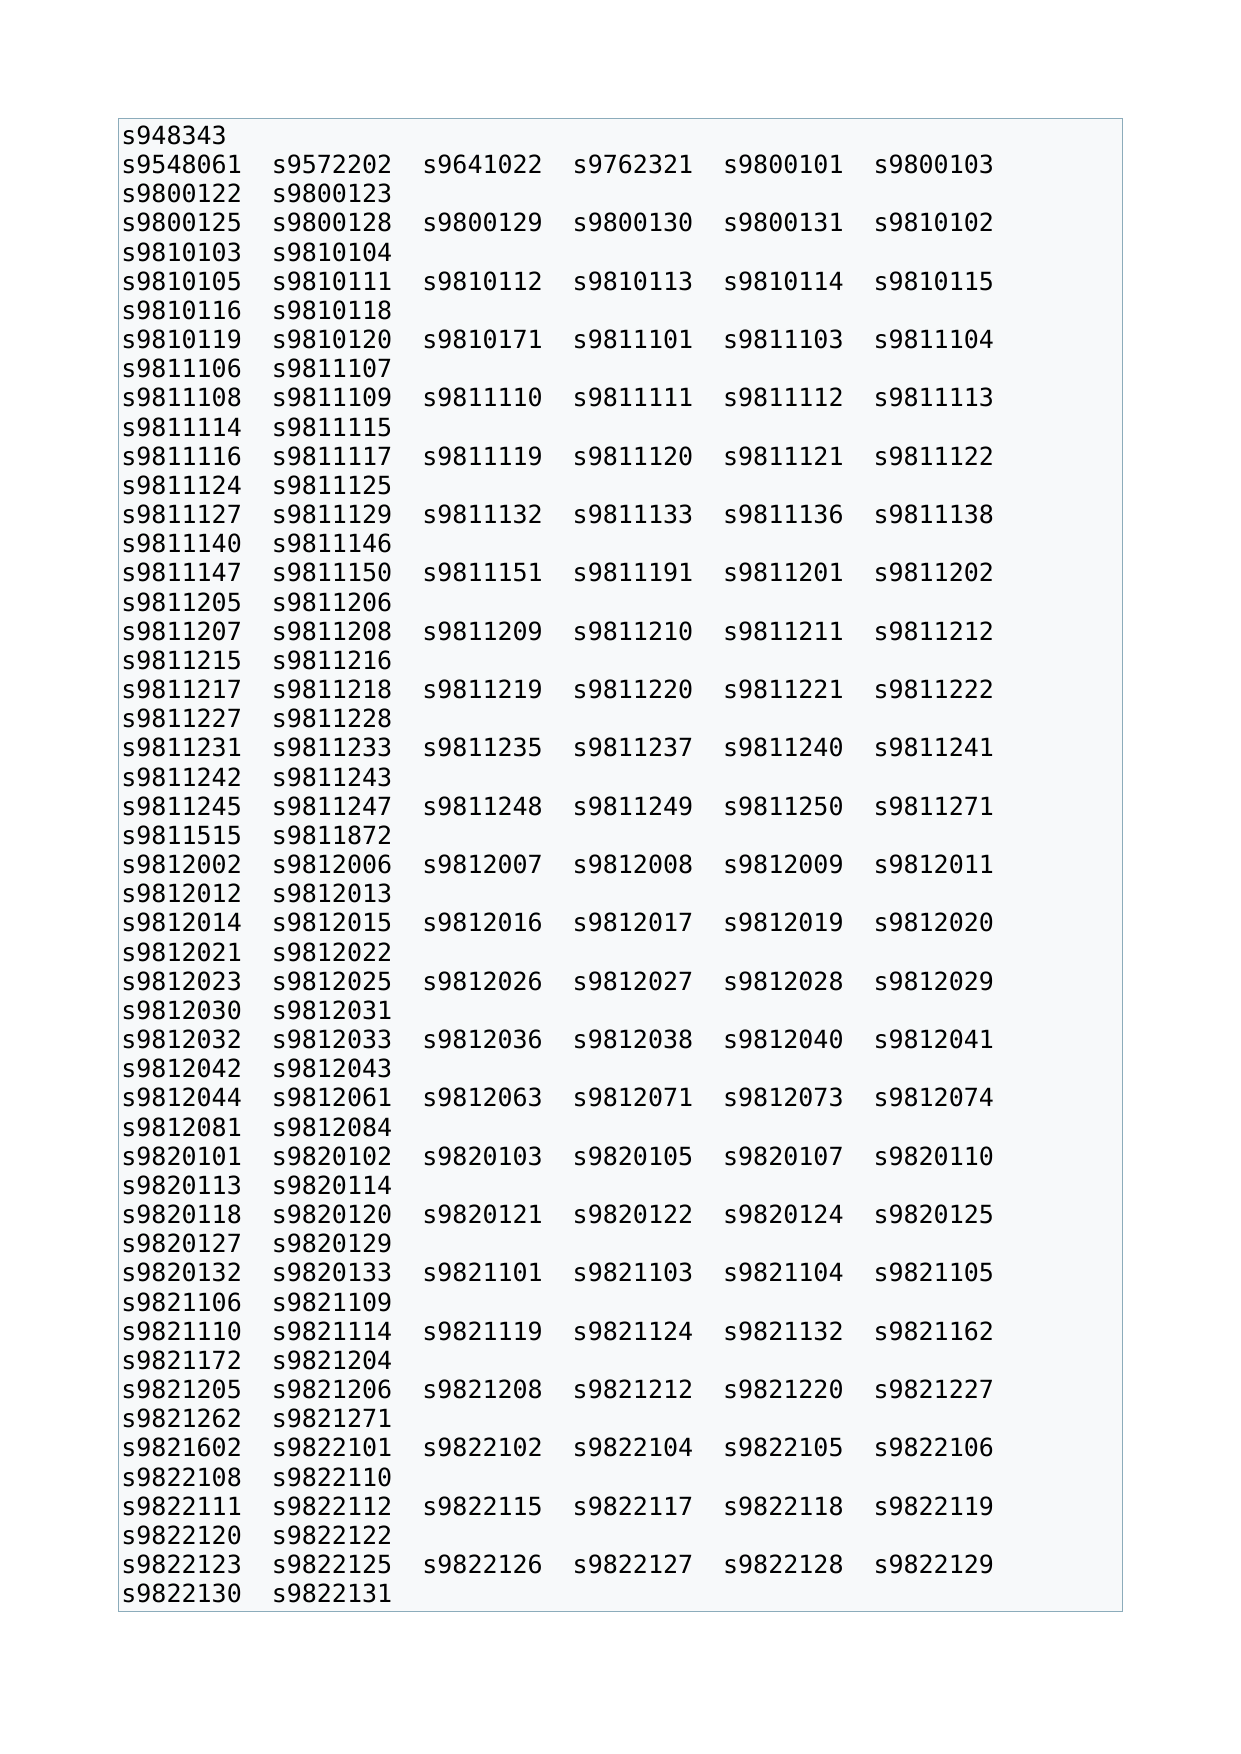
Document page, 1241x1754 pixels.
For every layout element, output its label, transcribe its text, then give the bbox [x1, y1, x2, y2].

text s948343 s9548061 s9572202 s9641022 s9762321 s9800101 s9800103 s9800122 s9800123 s9800125 s9800128 s9800129 s9800130 s9800131 s9810102 s9810103 s9810104 s9810105 s9810111 s9810112 s9810113 s9810114 s9810115 s9810116 s9810118 s9810119 s9810120 s9810171 s9811101 s9811103 s9811104 s9811106 s9811107 s9811108 s9811109 s9811110 s9811111 s9811112 s9811113 s9811114 s9811115 s9811116 s9811117 s9811119 s9811120 s9811121 s9811122 s9811124 s9811125 s9811127 s9811129 s9811132 s9811133 s9811136 s9811138 s9811140 s9811146 s9811147 s9811150 s9811151 s9811191 s9811201 s9811202 s9811205 s9811206 s9811207 s9811208 s9811209 s9811210 s9811211 s9811212 s9811215 s9811216 s9811217 s9811218 s9811219 s9811220 s9811221 s9811222 s9811227 s9811228 s9811231 s9811233 s9811235 s9811237 s9811240 s9811241 s9811242 s9811243 s9811245 s9811247 s9811248 s9811249 s9811250 s9811271 s9811515 s9811872 s9812002 s9812006 s9812007 s9812008 s9812009 s9812011 s9812012 s9812013 s9812014 s9812015 s9812016 s9812017 s9812019 s9812020 s9812021 s9812022 s9812023 s9812025 s9812026 s9812027 s9812028 s9812029 s9812030 s9812031 s9812032 s9812033 s9812036 s9812038 s9812040 s9812041 s9812042 s9812043 s9812044 s9812061 s9812063 s9812071 s9812073 s9812074 s9812081 s9812084 s9820101 s9820102 s9820103 s9820105 s9820107 s9820110 s9820113 s9820114 s9820118 s9820120 s9820121 s9820122 s9820124 s9820125 s9820127 s9820129 s9820132 s9820133 s9821101 s9821103 s9821104 s9821105 s9821106 s9821109 s9821110 s9821114 s9821119 s9821124 s9821132 s9821162 s9821172 s9821204 s9821205 s9821206 s9821208 s9821212 s9821220 s9821227 s9821262 s9821271 s9821602 s9822101 s9822102 s9822104 s9822105 s9822106 s9822108 s9822110 s9822111 s9822112 s9822115 s9822117 s9822118 s9822119 s9822120 s9822122 s9822123 s9822125 s9822126 s9822127 s9822128 s9822129 s9822130 s9822131 [119, 119, 1122, 1611]
